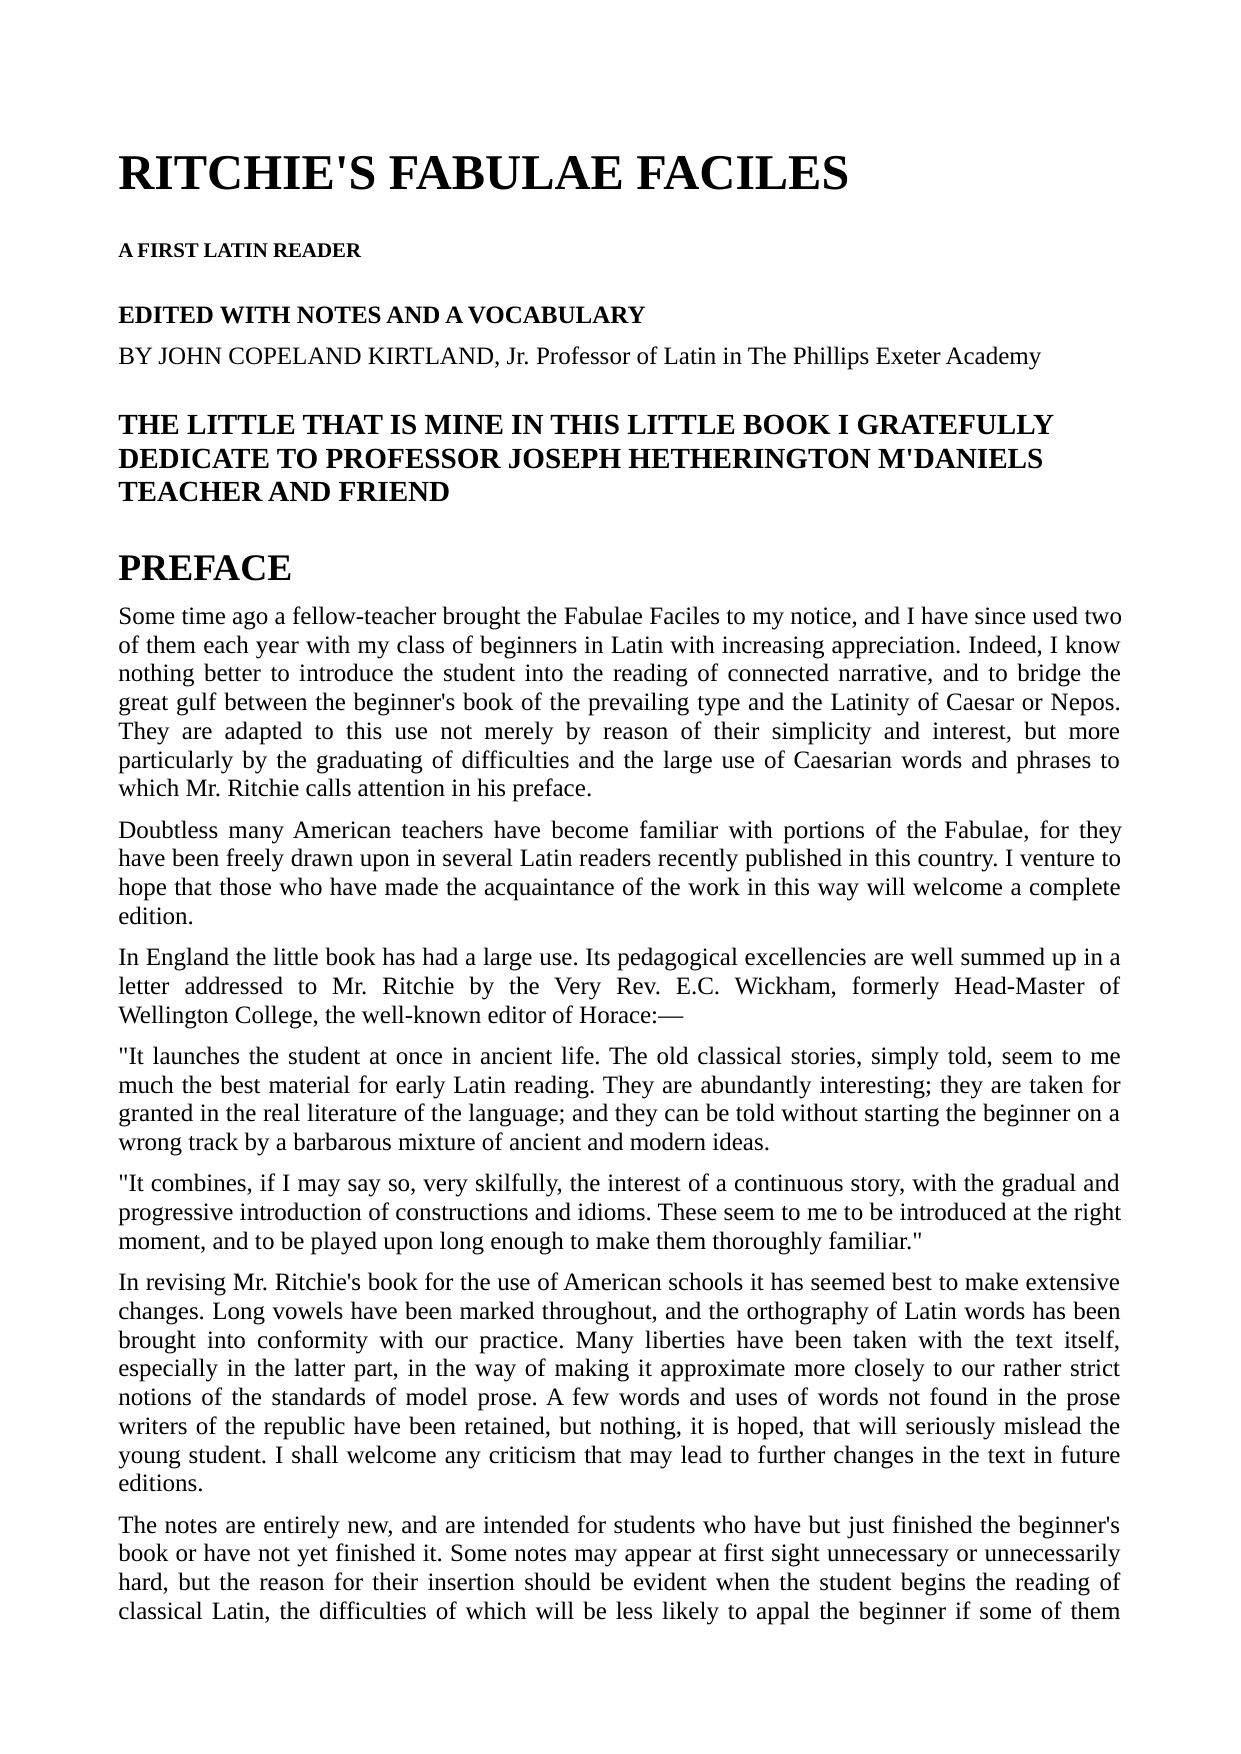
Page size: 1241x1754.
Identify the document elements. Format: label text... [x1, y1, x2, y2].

text In revising Mr. Ritchie's book for the use of American schools it has seemed best to make extensive changes. Long vowels have been marked throughout, and the orthography of Latin words has been brought into conformity with our practice. Many liberties have been taken with the text itself, especially in the latter part, in the way of making it approximate more closely to our rather strict notions of the standards of model prose. A few words and uses of words not found in the prose writers of the republic have been retained, but nothing, it is hoped, that will seriously mislead the young student. I shall welcome any criticism that may lead to further changes in the text in future editions. [118, 1267, 1122, 1497]
text "It combines, if I may say so, very skilfully, the interest of a continuous story, with the gradual and progressive introduction of constructions and idioms. These seem to me to be introduced at the right moment, and to be played upon long enough to make them thoroughly familiar." [118, 1168, 1122, 1255]
subtitle EDITED WITH NOTES AND A VOCABULARY [118, 300, 1122, 328]
text Doubtless many American teachers have become familiar with portions of the Fabulae, for they have been freely drawn upon in several Latin readers recently published in this country. I venture to hope that those who have made the acquaintance of the work in this way will welcome a complete edition. [118, 815, 1122, 930]
text "It launches the student at once in ancient life. The old classical stories, simply told, seem to me much the best material for early Latin reading. They are abundantly interesting; they are taken for granted in the real literature of the language; and they can be told without starting the beginner on a wrong track by a barbarous mixture of ancient and modern ideas. [118, 1041, 1122, 1156]
text In England the little book has had a large use. Its pedagogical excellencies are well summed up in a letter addressed to Mr. Ritchie by the Very Rev. E.C. Wickham, formerly Head-Master of Wellington College, the well-known editor of Horace:— [118, 942, 1122, 1028]
text The notes are entirely new, and are intended for students who have but just finished the beginner's book or have not yet finished it. Some notes may appear at first sight unnecessary or unnecessarily hard, but the reason for their insertion should be evident when the student begins the reading of classical Latin, the difficulties of which will be less likely to appal the beginner if some of them [118, 1510, 1122, 1625]
subtitle RITCHIE'S FABULAE FACILES [118, 143, 1122, 201]
text BY JOHN COPELAND KIRTLAND, Jr. Professor of Latin in The Phillips Exeter Academy [118, 341, 1122, 370]
subtitle A FIRST LATIN READER [118, 238, 1122, 262]
text Some time ago a fellow-teacher brought the Fabulae Faciles to my notice, and I have since used two of them each year with my class of beginners in Latin with increasing appreciation. Indeed, I know nothing better to introduce the student into the reading of connected narrative, and to bridge the great gulf between the beginner's book of the prevailing type and the Latinity of Caesar or Nepos. They are adapted to this use not merely by reason of their simplicity and interest, but more particularly by the graduating of difficulties and the large use of Caesarian words and phrases to which Mr. Ritchie calls attention in his preface. [118, 601, 1122, 802]
subtitle THE LITTLE THAT IS MINE IN THIS LITTLE BOOK I GRATEFULLY DEDICATE TO PROFESSOR JOSEPH HETHERINGTON M'DANIELS TEACHER AND FRIEND [118, 407, 1122, 508]
subtitle PREFACE [118, 545, 1122, 588]
